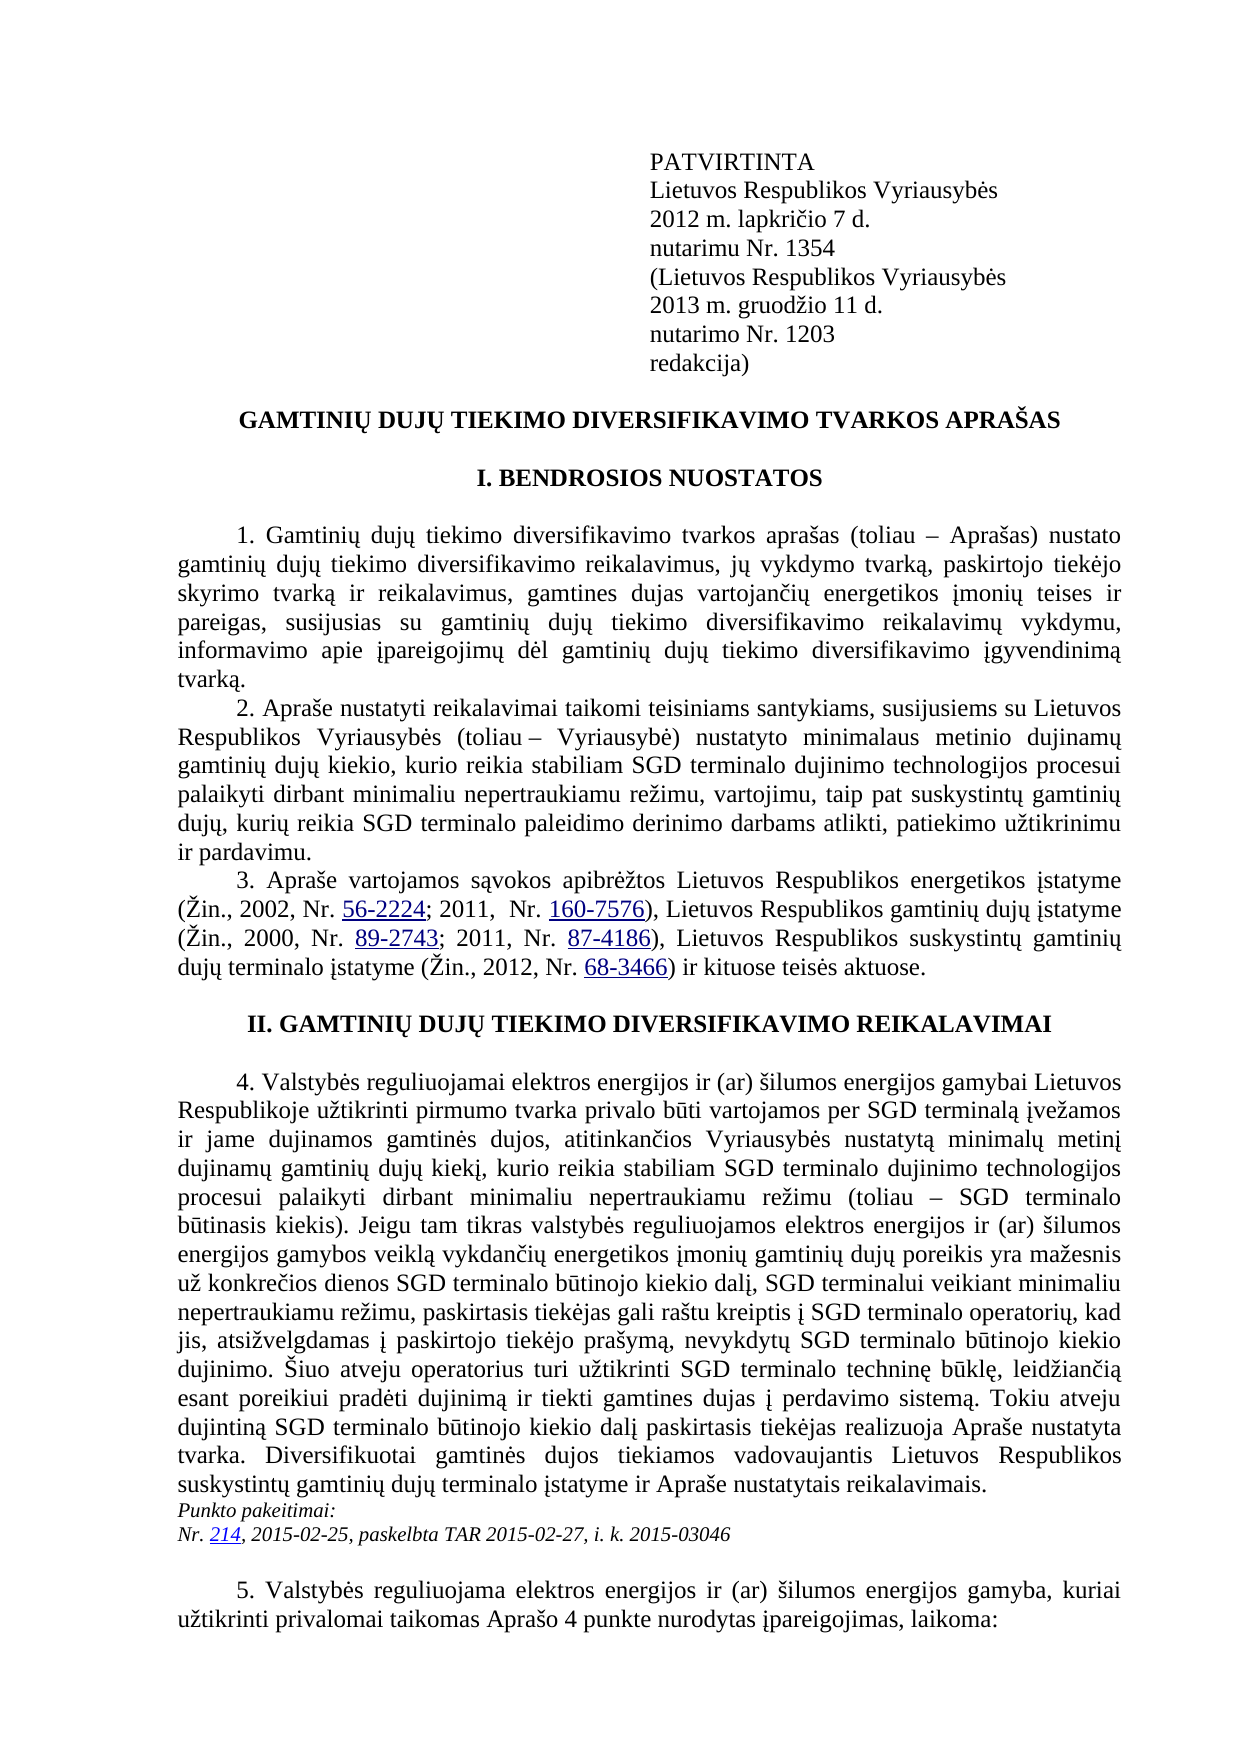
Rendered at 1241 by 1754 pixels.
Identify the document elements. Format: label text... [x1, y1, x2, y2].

text PATVIRTINTA [649, 147, 1122, 176]
text 1. Gamtinių dujų tiekimo diversifikavimo tvarkos aprašas (toliau – Aprašas) nustato gamtinių dujų tiekimo diversifikavimo reikalavimus, jų vykdymo tvarką, paskirtojo tiekėjo skyrimo tvarką ir reikalavimus, gamtines dujas vartojančių energetikos įmonių teises ir pareigas, susijusias su gamtinių dujų tiekimo diversifikavimo reikalavimų vykdymu, informavimo apie įpareigojimų dėl gamtinių dujų tiekimo diversifikavimo įgyvendinimą tvarką. [177, 521, 1122, 693]
text 4. Valstybės reguliuojamai elektros energijos ir (ar) šilumos energijos gamybai Lietuvos Respublikoje užtikrinti pirmumo tvarka privalo būti vartojamos per SGD terminalą įvežamos ir jame dujinamos gamtinės dujos, atitinkančios Vyriausybės nustatytą minimalų metinį dujinamų gamtinių dujų kiekį, kurio reikia stabiliam SGD terminalo dujinimo technologijos procesui palaikyti dirbant minimaliu nepertraukiamu režimu (toliau – SGD terminalo būtinasis kiekis). Jeigu tam tikras valstybės reguliuojamos elektros energijos ir (ar) šilumos energijos gamybos veiklą vykdančių energetikos įmonių gamtinių dujų poreikis yra mažesnis už konkrečios dienos SGD terminalo būtinojo kiekio dalį, SGD terminalui veikiant minimaliu nepertraukiamu režimu, paskirtasis tiekėjas gali raštu kreiptis į SGD terminalo operatorių, kad jis, atsižvelgdamas į paskirtojo tiekėjo prašymą, nevykdytų SGD terminalo būtinojo kiekio dujinimo. Šiuo atveju operatorius turi užtikrinti SGD terminalo techninę būklę, leidžiančią esant poreikiui pradėti dujinimą ir tiekti gamtines dujas į perdavimo sistemą. Tokiu atveju dujintiną SGD terminalo būtinojo kiekio dalį paskirtasis tiekėjas realizuoja Apraše nustatyta tvarka. Diversifikuotai gamtinės dujos tiekiamos vadovaujantis Lietuvos Respublikos suskystintų gamtinių dujų terminalo įstatyme ir Apraše nustatytais reikalavimais. [177, 1067, 1122, 1498]
text I. BENDROSIOS NUOSTATOS [177, 463, 1122, 492]
text 2012 m. lapkričio 7 d. [649, 204, 1122, 233]
text 2. Apraše nustatyti reikalavimai taikomi teisiniams santykiams, susijusiems su Lietuvos Respublikos Vyriausybės (toliau – Vyriausybė) nustatyto minimalaus metinio dujinamų gamtinių dujų kiekio, kurio reikia stabiliam SGD terminalo dujinimo technologijos procesui palaikyti dirbant minimaliu nepertraukiamu režimu, vartojimu, taip pat suskystintų gamtinių dujų, kurių reikia SGD terminalo paleidimo derinimo darbams atlikti, patiekimo užtikrinimu ir pardavimu. [177, 693, 1122, 866]
text Lietuvos Respublikos Vyriausybės [649, 176, 1122, 204]
text nutarimo Nr. 1203 [649, 319, 1122, 348]
text nutarimu Nr. 1354 [649, 233, 1122, 262]
text 2013 m. gruodžio 11 d. [649, 291, 1122, 319]
text Punkto pakeitimai: [177, 1498, 1122, 1522]
text II. GAMTINIŲ DUJŲ TIEKIMO DIVERSIFIKAVIMO REIKALAVIMAI [177, 1009, 1122, 1038]
text Nr. 214, 2015-02-25, paskelbta TAR 2015-02-27, i. k. 2015-03046 [177, 1522, 1122, 1546]
text (Lietuvos Respublikos Vyriausybės [649, 262, 1122, 291]
text 5. Valstybės reguliuojama elektros energijos ir (ar) šilumos energijos gamyba, kuriai užtikrinti privalomai taikomas Aprašo 4 punkte nurodytas įpareigojimas, laikoma: [177, 1575, 1122, 1632]
text 3. Apraše vartojamos sąvokos apibrėžtos Lietuvos Respublikos energetikos įstatyme (Žin., 2002, Nr. 56-2224; 2011, Nr. 160-7576), Lietuvos Respublikos gamtinių dujų įstatyme (Žin., 2000, Nr. 89-2743; 2011, Nr. 87-4186), Lietuvos Respublikos suskystintų gamtinių dujų terminalo įstatyme (Žin., 2012, Nr. 68-3466) ir kituose teisės aktuose. [177, 866, 1122, 981]
text redakcija) [649, 348, 1122, 377]
text GAMTINIŲ DUJŲ TIEKIMO DIVERSIFIKAVIMO TVARKOS APRAŠAS [177, 406, 1122, 434]
